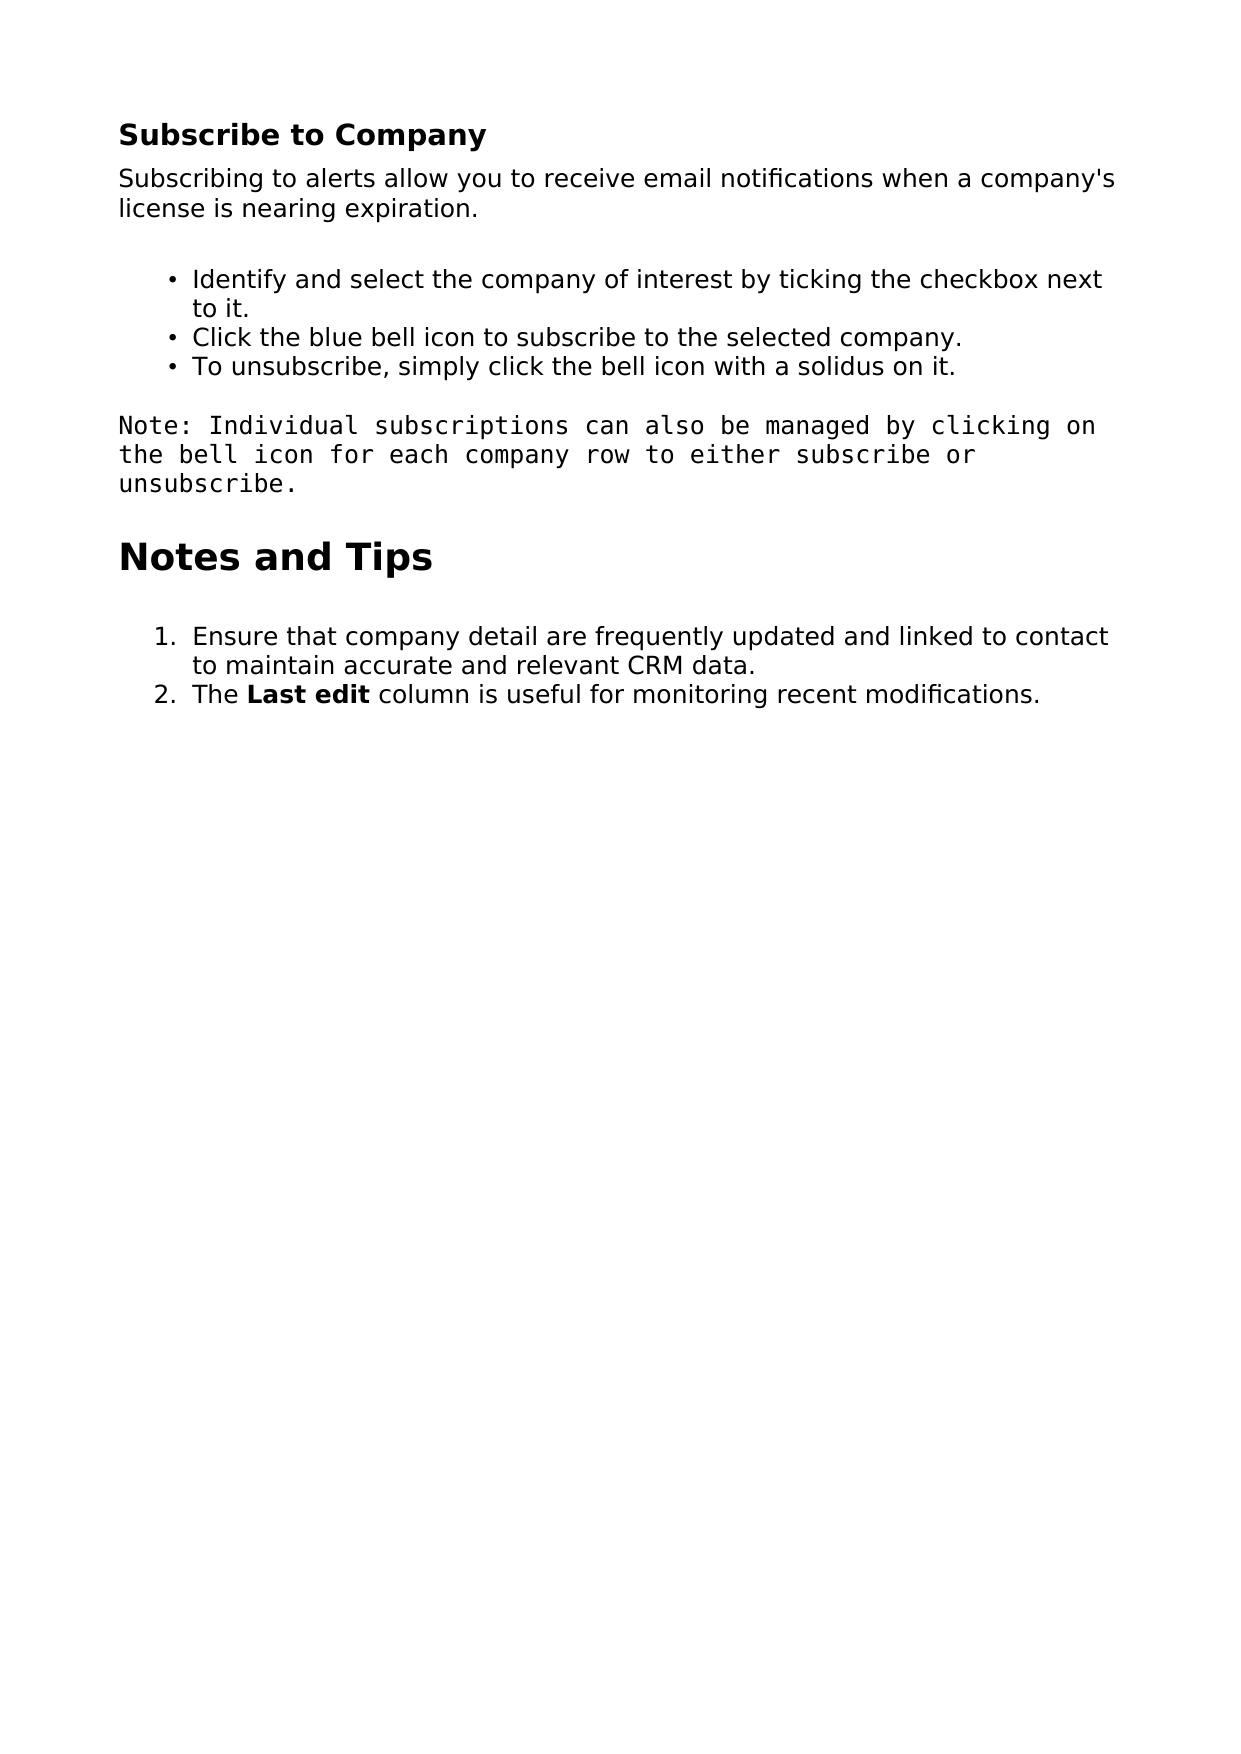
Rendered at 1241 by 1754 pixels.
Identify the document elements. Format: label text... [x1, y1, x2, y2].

list To unsubscribe, simply click the bell icon with a solidus on it. [177, 352, 1122, 382]
text Subscribing to alerts allow you to receive email notifications when a company's license is nearing expiration. [118, 164, 1122, 223]
list Ensure that company detail are frequently updated and linked to contact to maintain accurate and relevant CRM data. [177, 622, 1122, 680]
subtitle Subscribe to Company [118, 118, 1122, 152]
text Note: Individual subscriptions can also be managed by clicking on the bell icon for each company row to either subscribe or unsubscribe. [118, 411, 1122, 498]
list Click the blue bell icon to subscribe to the selected company. [177, 323, 1122, 352]
subtitle Notes and Tips [118, 536, 1122, 580]
list Identify and select the company of interest by ticking the checkbox next to it. [177, 265, 1122, 323]
list The Last edit column is useful for monitoring recent modifications. [177, 680, 1122, 709]
